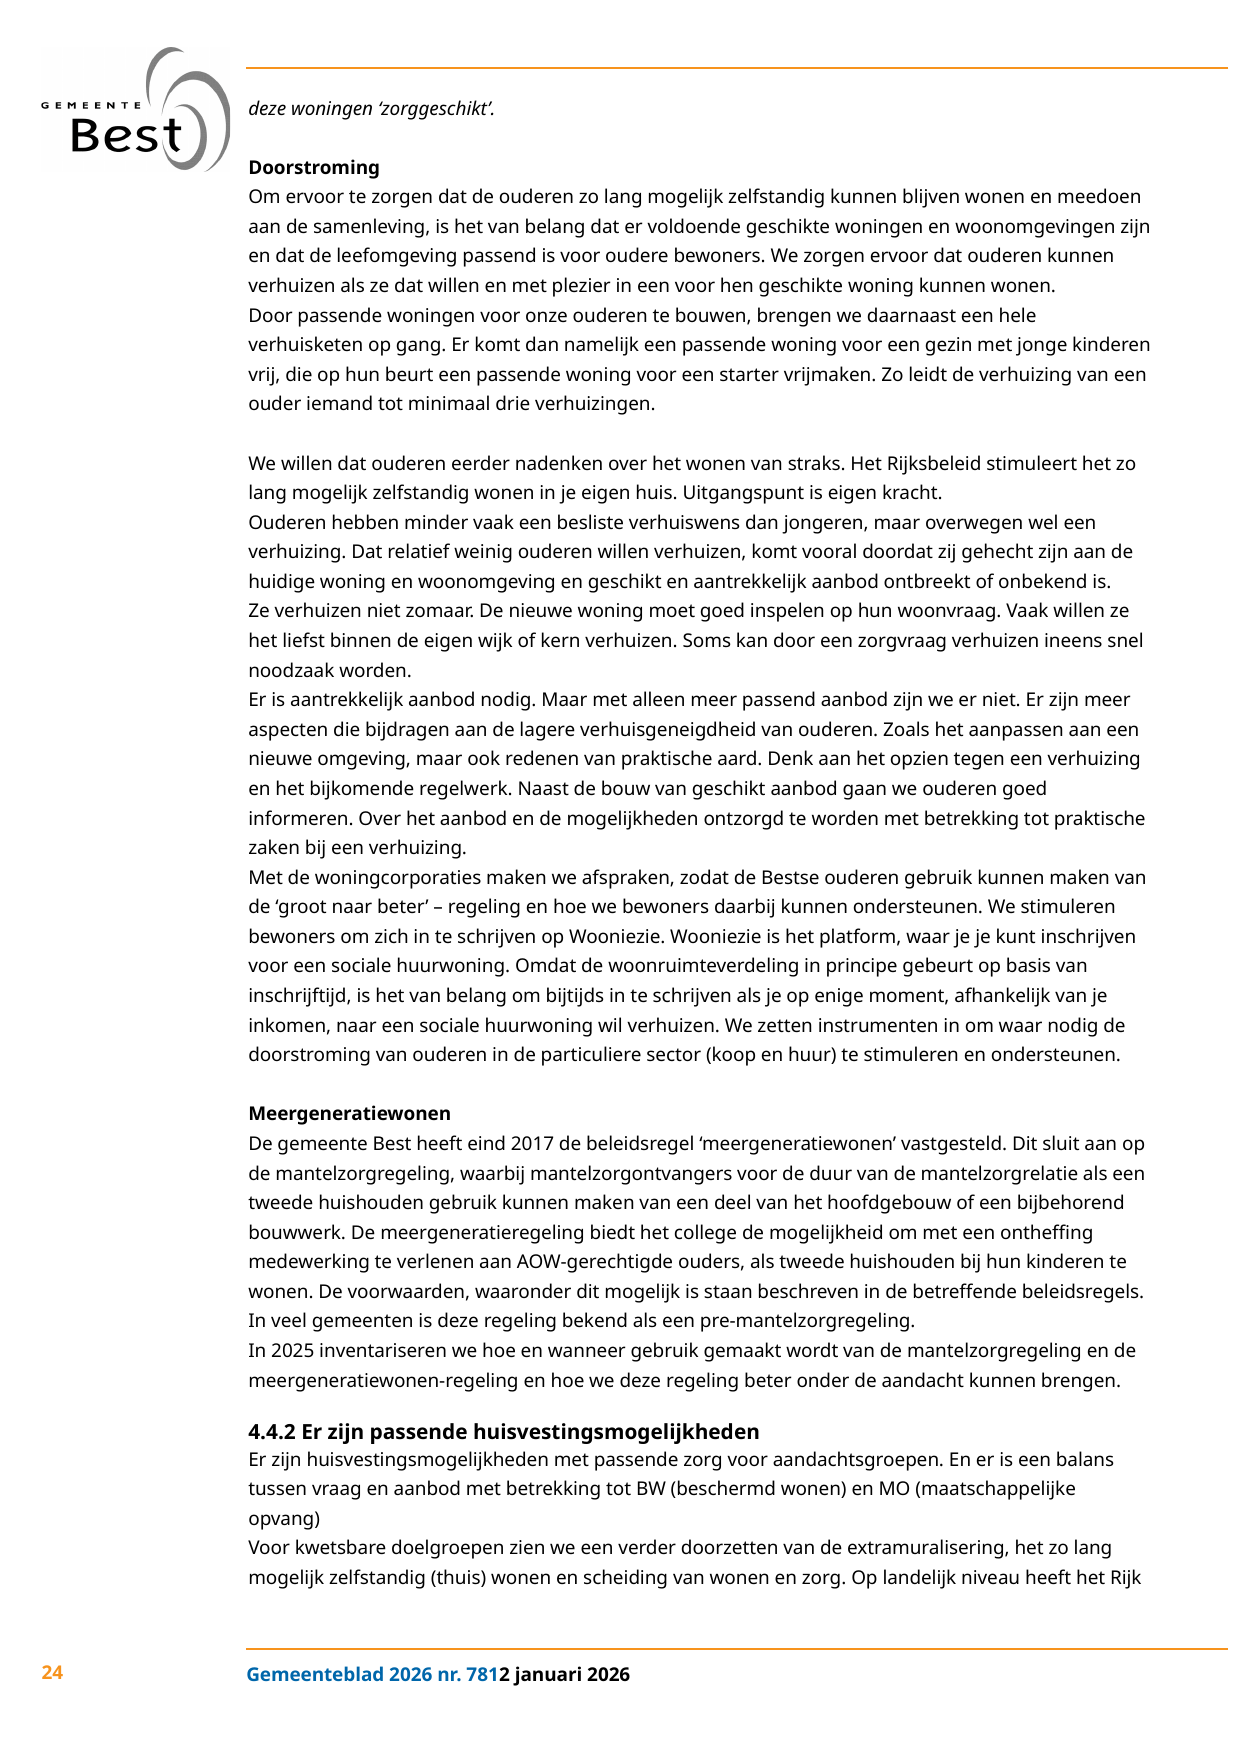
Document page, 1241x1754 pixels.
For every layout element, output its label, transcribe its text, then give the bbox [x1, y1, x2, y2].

text Met de woningcorporaties maken we afspraken, zodat de Bestse ouderen gebruik kunnen maken van de ‘groot naar beter’ – regeling en hoe we bewoners daarbij kunnen ondersteunen. We stimuleren bewoners om zich in te schrijven op Wooniezie. Wooniezie is het platform, waar je je kunt inschrijven voor een sociale huurwoning. Omdat de woonruimteverdeling in principe gebeurt op basis van inschrijftijd, is het van belang om bijtijds in te schrijven als je op enige moment, afhankelijk van je inkomen, naar een sociale huurwoning wil verhuizen. We zetten instrumenten in om waar nodig de doorstroming van ouderen in de particuliere sector (koop en huur) te stimuleren en ondersteunen. [248, 864, 1152, 1067]
text In 2025 inventariseren we hoe en wanneer gebruik gemaakt wordt van de mantelzorgregeling en de meergeneratiewonen-regeling en hoe we deze regeling beter onder de aandacht kunnen brengen. [248, 1337, 1152, 1393]
text Meergeneratiewonen [248, 1101, 1152, 1126]
text Door passende woningen voor onze ouderen te bouwen, brengen we daarnaast een hele verhuisketen op gang. Er komt dan namelijk een passende woning voor een gezin met jonge kinderen vrij, die op hun beurt een passende woning voor een starter vrijmaken. Zo leidt de verhuizing van een ouder iemand tot minimaal drie verhuizingen. [248, 302, 1152, 416]
text Er zijn huisvestingsmogelijkheden met passende zorg voor aandachtsgroepen. En er is een balans tussen vraag en aanbod met betrekking tot BW (beschermd wonen) en MO (maatschappelijke opvang) [248, 1446, 1152, 1531]
text Ouderen hebben minder vaak een besliste verhuiswens dan jongeren, maar overwegen wel een verhuizing. Dat relatief weinig ouderen willen verhuizen, komt vooral doordat zij gehecht zijn aan de huidige woning en woonomgeving en geschikt en aantrekkelijk aanbod ontbreekt of onbekend is. [248, 509, 1152, 594]
text Voor kwetsbare doelgroepen zien we een verder doorzetten van de extramuralisering, het zo lang mogelijk zelfstandig (thuis) wonen en scheiding van wonen en zorg. Op landelijk niveau heeft het Rijk [248, 1534, 1152, 1590]
text De gemeente Best heeft eind 2017 de beleidsregel ‘meergeneratiewonen’ vastgesteld. Dit sluit aan op de mantelzorgregeling, waarbij mantelzorgontvangers voor de duur van de mantelzorgrelatie als een tweede huishouden gebruik kunnen maken van een deel van het hoofdgebouw of een bijbehorend bouwwerk. De meergeneratieregeling biedt het college de mogelijkheid om met een ontheffing medewerking te verlenen aan AOW-gerechtigde ouders, als tweede huishouden bij hun kinderen te wonen. De voorwaarden, waaronder dit mogelijk is staan beschreven in de betreffende beleidsregels. [248, 1130, 1152, 1304]
text We willen dat ouderen eerder nadenken over het wonen van straks. Het Rijksbeleid stimuleert het zo lang mogelijk zelfstandig wonen in je eigen huis. Uitgangspunt is eigen kracht. [248, 450, 1152, 505]
text Om ervoor te zorgen dat de ouderen zo lang mogelijk zelfstandig kunnen blijven wonen en meedoen aan de samenleving, is het van belang dat er voldoende geschikte woningen en woonomgevingen zijn en dat de leefomgeving passend is voor oudere bewoners. We zorgen ervoor dat ouderen kunnen verhuizen als ze dat willen en met plezier in een voor hen geschikte woning kunnen wonen. [248, 183, 1152, 298]
text Er is aantrekkelijk aanbod nodig. Maar met alleen meer passend aanbod zijn we er niet. Er zijn meer aspecten die bijdragen aan de lagere verhuisgeneigdheid van ouderen. Zoals het aanpassen aan een nieuwe omgeving, maar ook redenen van praktische aard. Denk aan het opzien tegen een verhuizing en het bijkomende regelwerk. Naast de bouw van geschikt aanbod gaan we ouderen goed informeren. Over het aanbod en de mogelijkheden ontzorgd te worden met betrekking tot praktische zaken bij een verhuizing. [248, 686, 1152, 860]
picture [41, 47, 231, 172]
text deze woningen ‘zorggeschikt’. [248, 95, 1152, 121]
text In veel gemeenten is deze regeling bekend als een pre-mantelzorgregeling. [248, 1308, 1152, 1333]
text Ze verhuizen niet zomaar. De nieuwe woning moet goed inspelen op hun woonvraag. Vaak willen ze het liefst binnen de eigen wijk of kern verhuizen. Soms kan door een zorgvraag verhuizen ineens snel noodzaak worden. [248, 598, 1152, 683]
text 4.4.2 Er zijn passende huisvestingsmogelijkheden [248, 1417, 1152, 1446]
text Doorstroming [248, 154, 1152, 180]
